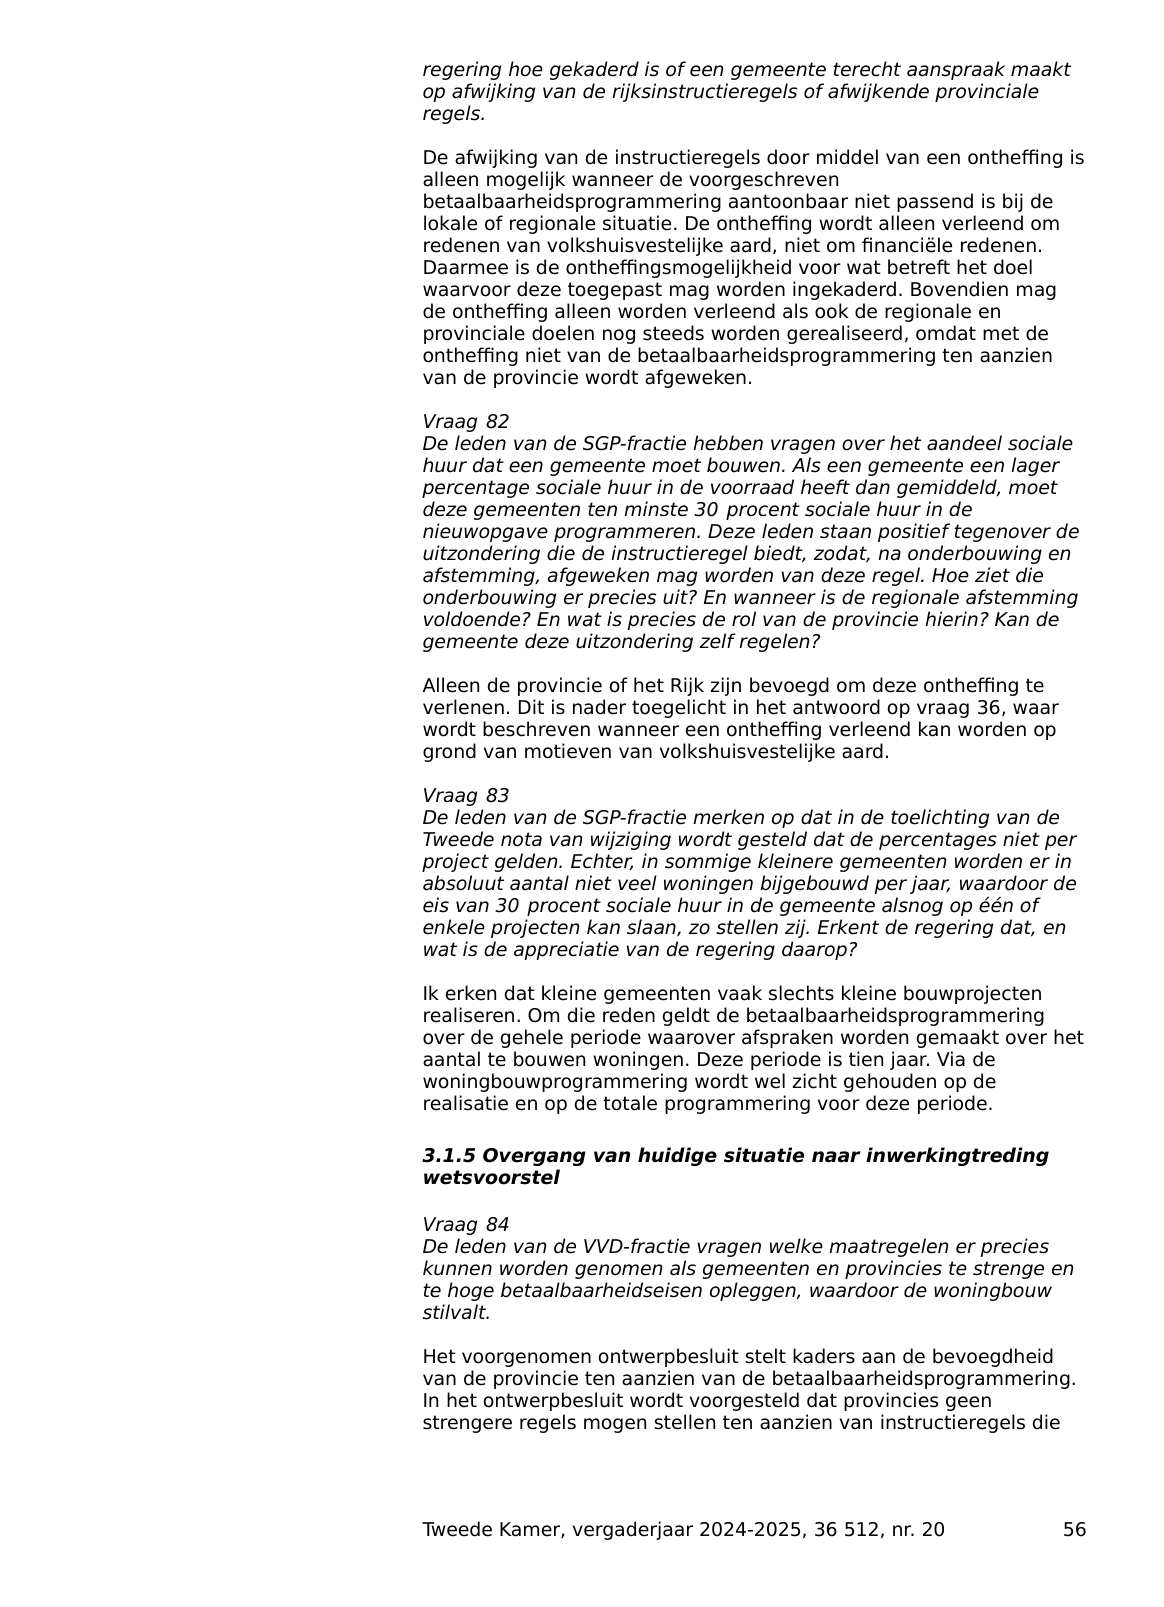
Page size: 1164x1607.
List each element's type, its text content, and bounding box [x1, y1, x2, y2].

subtitle 3.1.5 Overgang van huidige situatie naar inwerkingtreding wetsvoorstel [422, 1145, 1087, 1189]
text Het voorgenomen ontwerpbesluit stelt kaders aan de bevoegdheid van de provincie ten aanzien van de betaalbaarheidsprogrammering. In het ontwerpbesluit wordt voorgesteld dat provincies geen strengere regels mogen stellen ten aanzien van instructieregels die [422, 1346, 1087, 1434]
text Ik erken dat kleine gemeenten vaak slechts kleine bouwprojecten realiseren. Om die reden geldt de betaalbaarheidsprogrammering over de gehele periode waarover afspraken worden gemaakt over het aantal te bouwen woningen. Deze periode is tien jaar. Via de woningbouwprogrammering wordt wel zicht gehouden op de realisatie en op de totale programmering voor deze periode. [422, 983, 1087, 1115]
text De leden van de SGP-fractie merken op dat in de toelichting van de Tweede nota van wijziging wordt gesteld dat de percentages niet per project gelden. Echter, in sommige kleinere gemeenten worden er in absoluut aantal niet veel woningen bijgebouwd per jaar, waardoor de eis van 30 procent sociale huur in de gemeente alsnog op één of enkele projecten kan slaan, zo stellen zij. Erkent de regering dat, en wat is de appreciatie van de regering daarop? [422, 807, 1087, 961]
text De afwijking van de instructieregels door middel van een ontheffing is alleen mogelijk wanneer de voorgeschreven betaalbaarheidsprogrammering aantoonbaar niet passend is bij de lokale of regionale situatie. De ontheffing wordt alleen verleend om redenen van volkshuisvestelijke aard, niet om financiële redenen. Daarmee is de ontheffingsmogelijkheid voor wat betreft het doel waarvoor deze toegepast mag worden ingekaderd. Bovendien mag de ontheffing alleen worden verleend als ook de regionale en provinciale doelen nog steeds worden gerealiseerd, omdat met de ontheffing niet van de betaalbaarheidsprogrammering ten aanzien van de provincie wordt afgeweken. [422, 147, 1087, 389]
text De leden van de SGP-fractie hebben vragen over het aandeel sociale huur dat een gemeente moet bouwen. Als een gemeente een lager percentage sociale huur in de voorraad heeft dan gemiddeld, moet deze gemeenten ten minste 30 procent sociale huur in de nieuwopgave programmeren. Deze leden staan positief tegenover de uitzondering die de instructieregel biedt, zodat, na onderbouwing en afstemming, afgeweken mag worden van deze regel. Hoe ziet die onderbouwing er precies uit? En wanneer is de regionale afstemming voldoende? En wat is precies de rol van de provincie hierin? Kan de gemeente deze uitzondering zelf regelen? [422, 433, 1087, 653]
text Vraag 83 [422, 785, 1087, 807]
text regering hoe gekaderd is of een gemeente terecht aanspraak maakt op afwijking van de rijksinstructieregels of afwijkende provinciale regels. [422, 59, 1087, 125]
text Vraag 84 [422, 1214, 1087, 1236]
text Alleen de provincie of het Rijk zijn bevoegd om deze ontheffing te verlenen. Dit is nader toegelicht in het antwoord op vraag 36, waar wordt beschreven wanneer een ontheffing verleend kan worden op grond van motieven van volkshuisvestelijke aard. [422, 675, 1087, 763]
text Vraag 82 [422, 411, 1087, 433]
text De leden van de VVD-fractie vragen welke maatregelen er precies kunnen worden genomen als gemeenten en provincies te strenge en te hoge betaalbaarheidseisen opleggen, waardoor de woningbouw stilvalt. [422, 1236, 1087, 1324]
